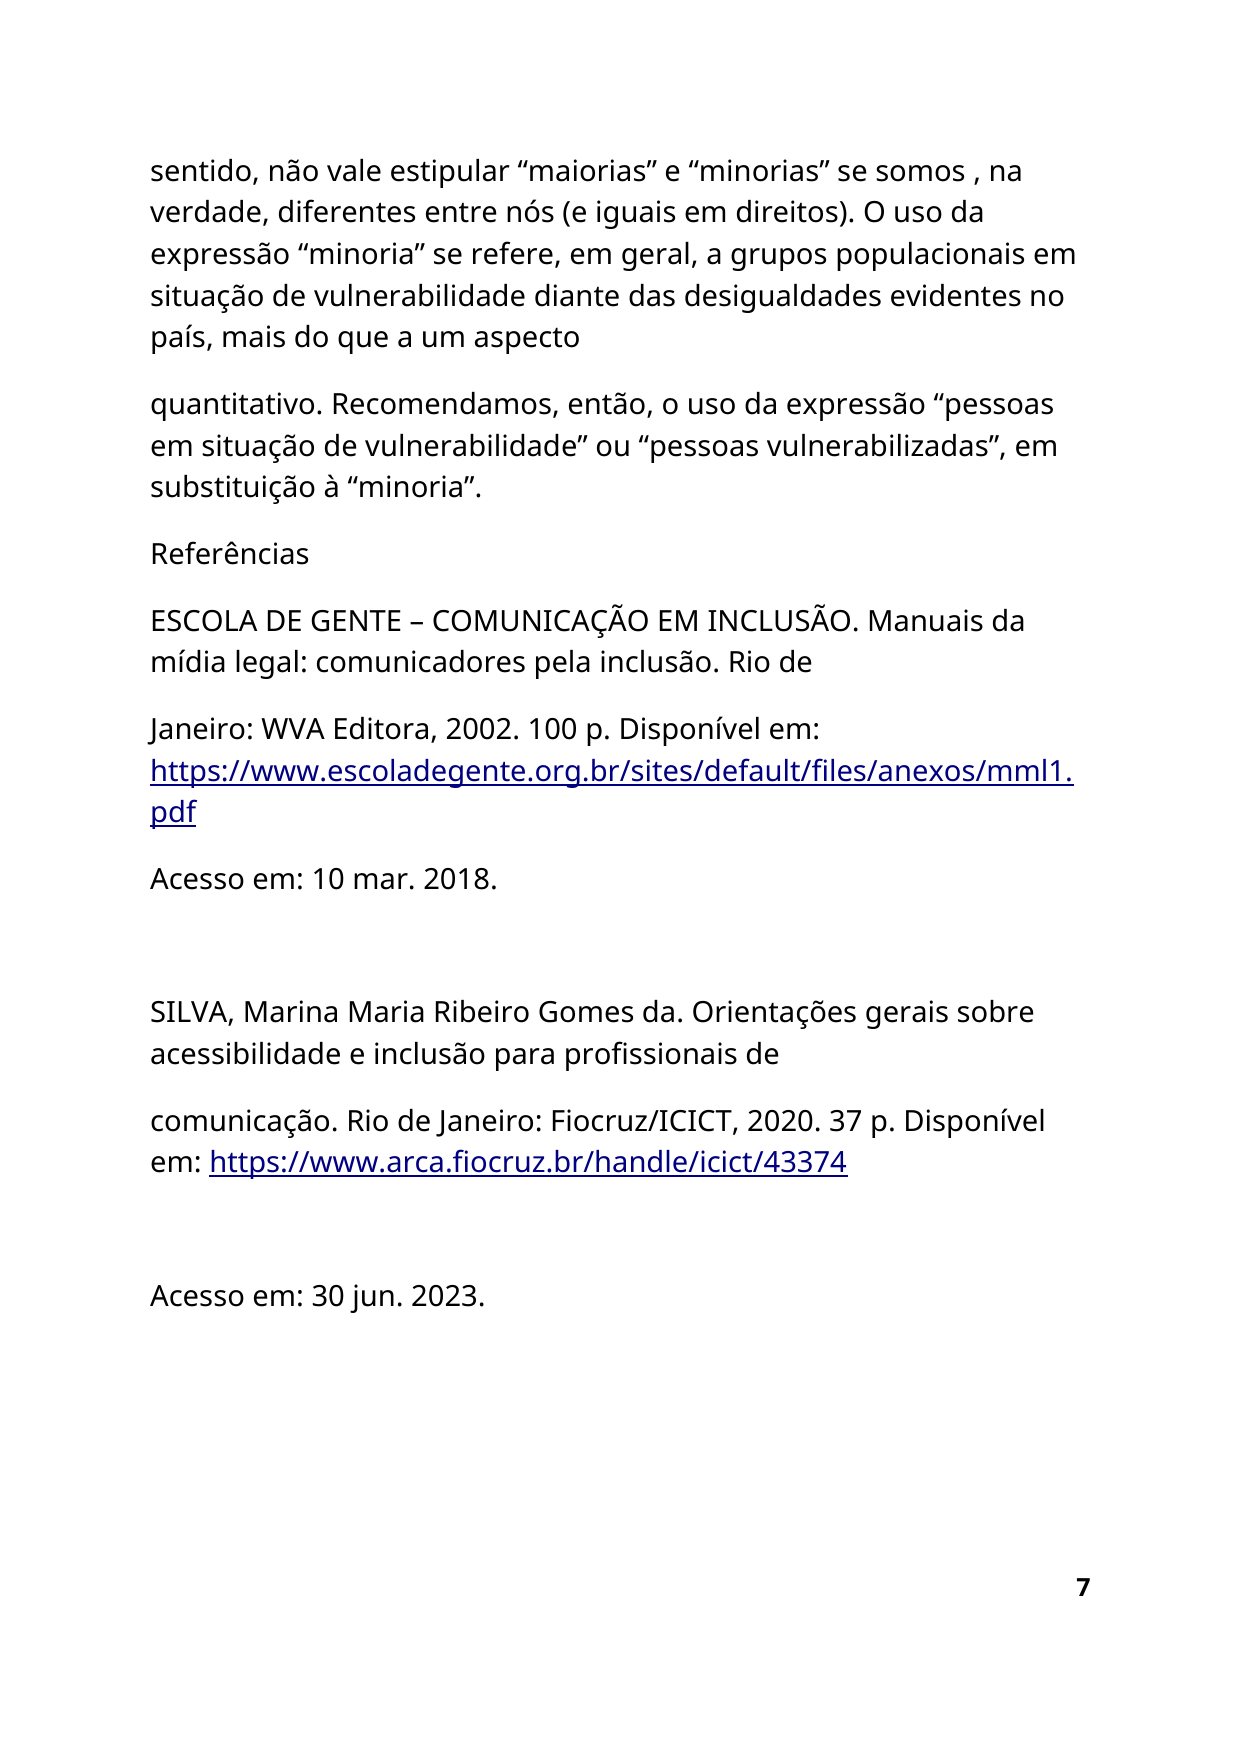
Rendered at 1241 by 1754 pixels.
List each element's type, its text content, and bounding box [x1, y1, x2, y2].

text Janeiro: WVA Editora, 2002. 100 p. Disponível em: https://www.escoladegente.org.br/sites/default/files/anexos/mml1.pdf [150, 708, 1090, 831]
text quantitativo. Recomendamos, então, o uso da expressão “pessoas em situação de vulnerabilidade” ou “pessoas vulnerabilizadas”, em substituição à “minoria”. [150, 383, 1090, 506]
text SILVA, Marina Maria Ribeiro Gomes da. Orientações gerais sobre acessibilidade e inclusão para profissionais de [150, 992, 1090, 1073]
text Acesso em: 30 jun. 2023. [150, 1275, 1090, 1315]
text Acesso em: 10 mar. 2018. [150, 858, 1090, 898]
text Referências [150, 533, 1090, 573]
text comunicação. Rio de Janeiro: Fiocruz/ICICT, 2020. 37 p. Disponível em: https://www.arca.fiocruz.br/handle/icict/43374 [150, 1100, 1090, 1181]
text sentido, não vale estipular “maiorias” e “minorias” se somos , na verdade, diferentes entre nós (e iguais em direitos). O uso da expressão “minoria” se refere, em geral, a grupos populacionais em situação de vulnerabilidade diante das desigualdades evidentes no país, mais do que a um aspecto [150, 150, 1090, 356]
text ESCOLA DE GENTE – COMUNICAÇÃO EM INCLUSÃO. Manuais da mídia legal: comunicadores pela inclusão. Rio de [150, 600, 1090, 681]
